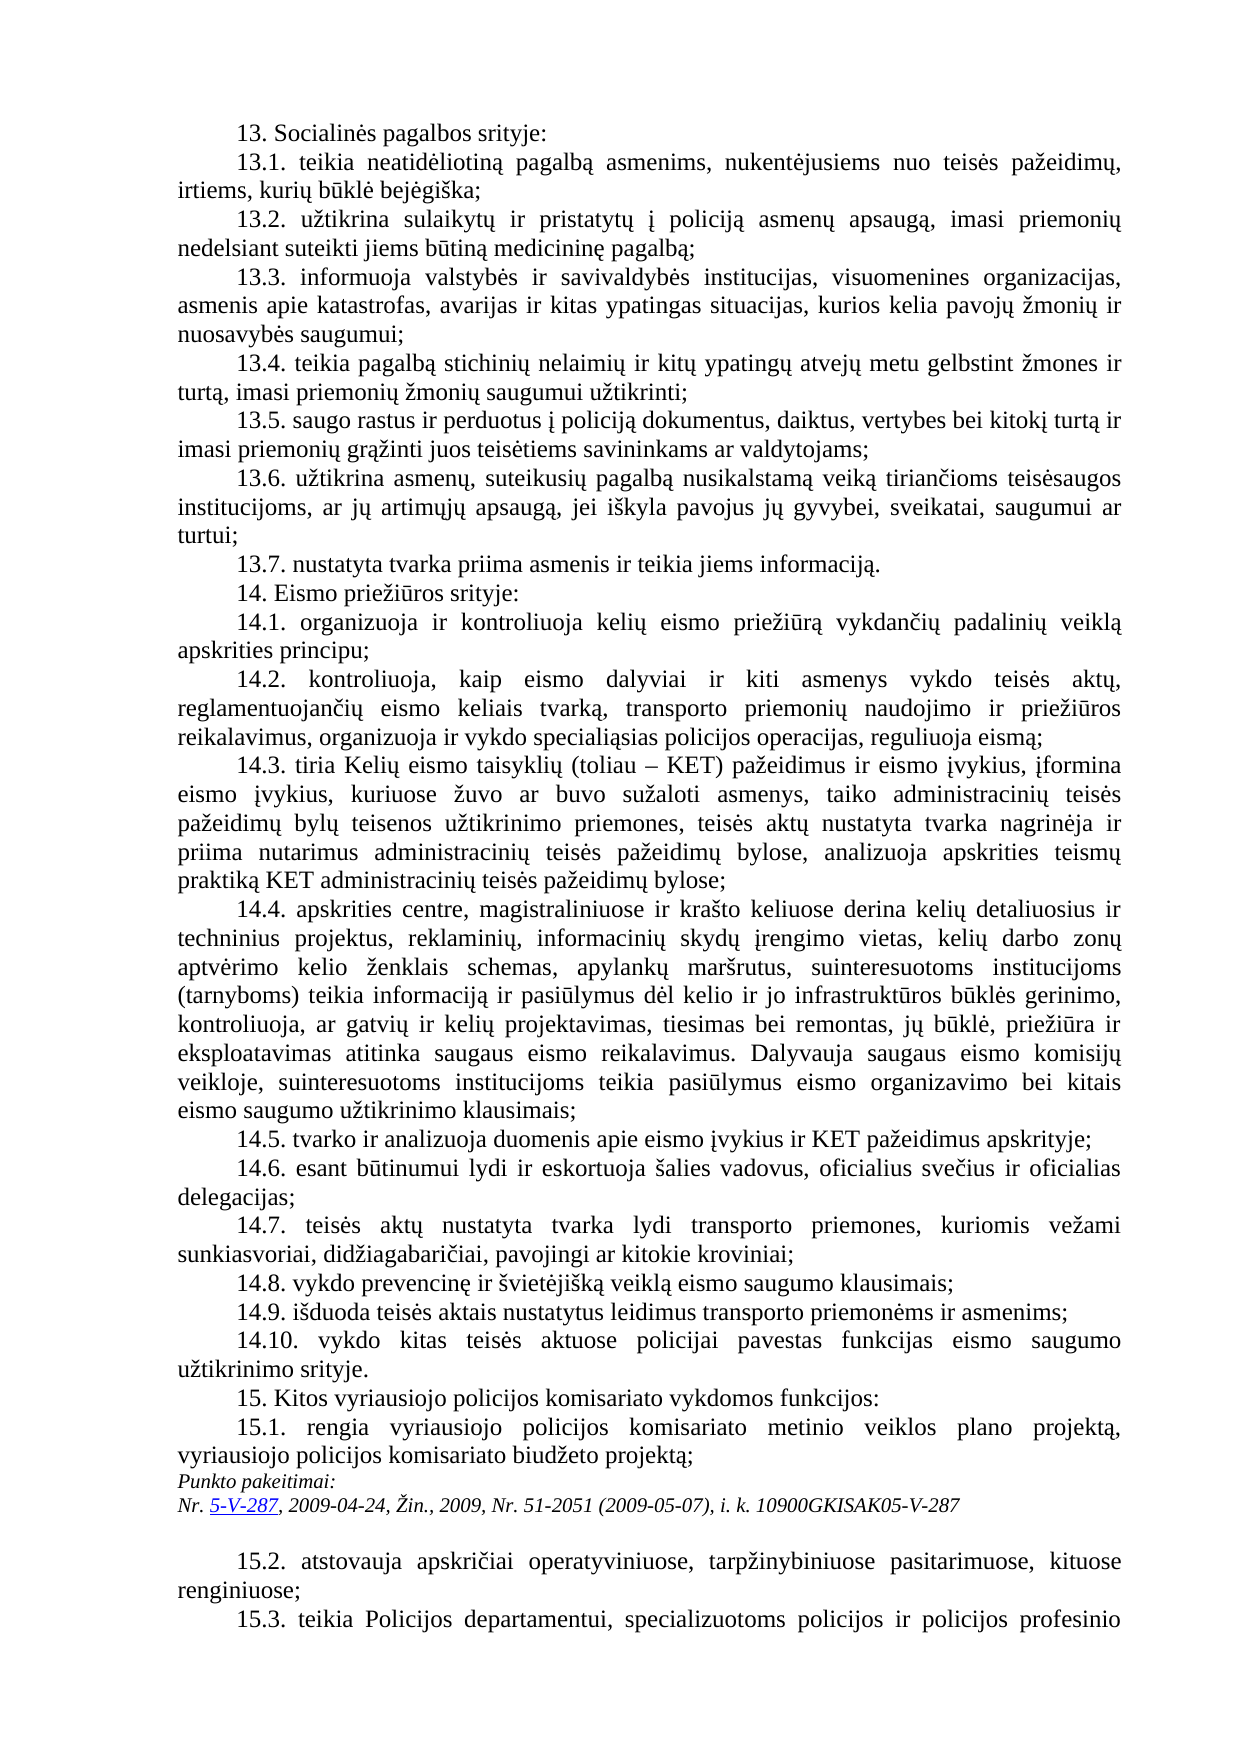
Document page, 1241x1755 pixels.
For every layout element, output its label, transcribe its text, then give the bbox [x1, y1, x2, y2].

text 14. Eismo priežiūros srityje: [177, 578, 1122, 607]
text 13. Socialinės pagalbos srityje: [177, 118, 1122, 147]
text Nr. 5-V-287, 2009-04-24, Žin., 2009, Nr. 51-2051 (2009-05-07), i. k. 10900GKISAK05-V-287 [177, 1493, 1122, 1517]
text 14.7. teisės aktų nustatyta tvarka lydi transporto priemones, kuriomis vežami sunkiasvoriai, didžiagabaričiai, pavojingi ar kitokie kroviniai; [177, 1211, 1122, 1268]
text 13.7. nustatyta tvarka priima asmenis ir teikia jiems informaciją. [177, 549, 1122, 578]
text 15.2. atstovauja apskričiai operatyviniuose, tarpžinybiniuose pasitarimuose, kituose renginiuose; [177, 1546, 1122, 1604]
text 13.3. informuoja valstybės ir savivaldybės institucijas, visuomenines organizacijas, asmenis apie katastrofas, avarijas ir kitas ypatingas situacijas, kurios kelia pavojų žmonių ir nuosavybės saugumui; [177, 262, 1122, 348]
text 13.2. užtikrina sulaikytų ir pristatytų į policiją asmenų apsaugą, imasi priemonių nedelsiant suteikti jiems būtiną medicininę pagalbą; [177, 204, 1122, 262]
text 15.1. rengia vyriausiojo policijos komisariato metinio veiklos plano projektą, vyriausiojo policijos komisariato biudžeto projektą; [177, 1412, 1122, 1469]
text 15. Kitos vyriausiojo policijos komisariato vykdomos funkcijos: [177, 1383, 1122, 1412]
text 14.10. vykdo kitas teisės aktuose policijai pavestas funkcijas eismo saugumo užtikrinimo srityje. [177, 1326, 1122, 1383]
text Punkto pakeitimai: [177, 1469, 1122, 1493]
text 15.3. teikia Policijos departamentui, specializuotoms policijos ir policijos profesinio [177, 1604, 1122, 1632]
text 13.4. teikia pagalbą stichinių nelaimių ir kitų ypatingų atvejų metu gelbstint žmones ir turtą, imasi priemonių žmonių saugumui užtikrinti; [177, 348, 1122, 406]
text 14.3. tiria Kelių eismo taisyklių (toliau – KET) pažeidimus ir eismo įvykius, įformina eismo įvykius, kuriuose žuvo ar buvo sužaloti asmenys, taiko administracinių teisės pažeidimų bylų teisenos užtikrinimo priemones, teisės aktų nustatyta tvarka nagrinėja ir priima nutarimus administracinių teisės pažeidimų bylose, analizuoja apskrities teismų praktiką KET administracinių teisės pažeidimų bylose; [177, 751, 1122, 894]
text 14.4. apskrities centre, magistraliniuose ir krašto keliuose derina kelių detaliuosius ir techninius projektus, reklaminių, informacinių skydų įrengimo vietas, kelių darbo zonų aptvėrimo kelio ženklais schemas, apylankų maršrutus, suinteresuotoms institucijoms (tarnyboms) teikia informaciją ir pasiūlymus dėl kelio ir jo infrastruktūros būklės gerinimo, kontroliuoja, ar gatvių ir kelių projektavimas, tiesimas bei remontas, jų būklė, priežiūra ir eksploatavimas atitinka saugaus eismo reikalavimus. Dalyvauja saugaus eismo komisijų veikloje, suinteresuotoms institucijoms teikia pasiūlymus eismo organizavimo bei kitais eismo saugumo užtikrinimo klausimais; [177, 894, 1122, 1124]
text 14.8. vykdo prevencinę ir švietėjišką veiklą eismo saugumo klausimais; [177, 1268, 1122, 1297]
text 13.5. saugo rastus ir perduotus į policiją dokumentus, daiktus, vertybes bei kitokį turtą ir imasi priemonių grąžinti juos teisėtiems savininkams ar valdytojams; [177, 406, 1122, 463]
text 14.5. tvarko ir analizuoja duomenis apie eismo įvykius ir KET pažeidimus apskrityje; [177, 1124, 1122, 1153]
text 14.2. kontroliuoja, kaip eismo dalyviai ir kiti asmenys vykdo teisės aktų, reglamentuojančių eismo keliais tvarką, transporto priemonių naudojimo ir priežiūros reikalavimus, organizuoja ir vykdo specialiąsias policijos operacijas, reguliuoja eismą; [177, 664, 1122, 751]
text 13.6. užtikrina asmenų, suteikusių pagalbą nusikalstamą veiką tiriančioms teisėsaugos institucijoms, ar jų artimųjų apsaugą, jei iškyla pavojus jų gyvybei, sveikatai, saugumui ar turtui; [177, 463, 1122, 549]
text 13.1. teikia neatidėliotiną pagalbą asmenims, nukentėjusiems nuo teisės pažeidimų, irtiems, kurių būklė bejėgiška; [177, 147, 1122, 204]
text 14.6. esant būtinumui lydi ir eskortuoja šalies vadovus, oficialius svečius ir oficialias delegacijas; [177, 1153, 1122, 1211]
text 14.9. išduoda teisės aktais nustatytus leidimus transporto priemonėms ir asmenims; [177, 1297, 1122, 1326]
text 14.1. organizuoja ir kontroliuoja kelių eismo priežiūrą vykdančių padalinių veiklą apskrities principu; [177, 607, 1122, 664]
